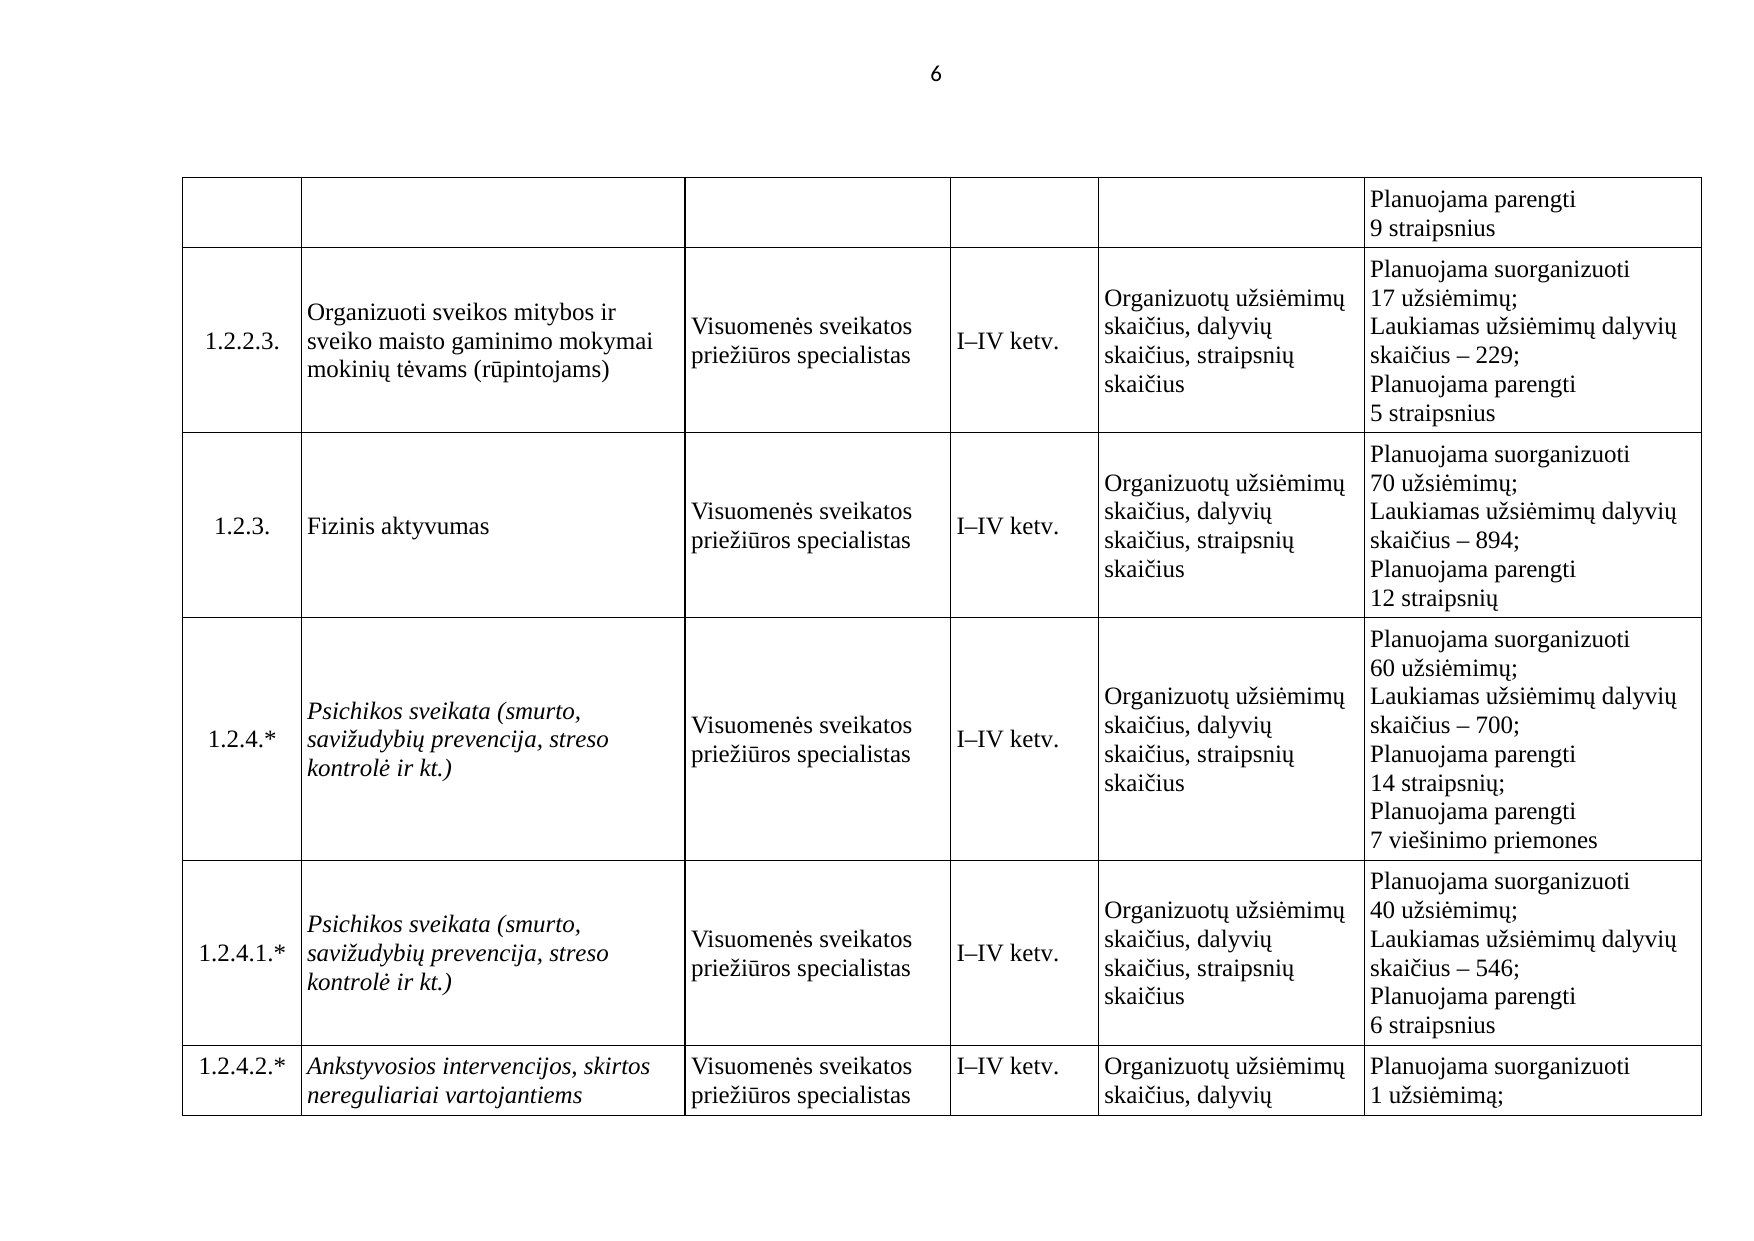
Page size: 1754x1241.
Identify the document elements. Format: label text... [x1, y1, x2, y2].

table_cell Planuojama suorganizuoti 40 užsiėmimų; Laukiamas užsiėmimų dalyvių skaičius – 546; Planuojama parengti 6 straipsnius [1365, 861, 1701, 1045]
table_cell Organizuotų užsiėmimų skaičius, dalyvių skaičius, straipsnių skaičius [1099, 248, 1364, 432]
table_cell Fizinis aktyvumas [302, 433, 684, 617]
table_cell Psichikos sveikata (smurto, savižudybių prevencija, streso kontrolė ir kt.) [302, 861, 684, 1045]
table_cell [951, 178, 1098, 247]
table_cell 1.2.3. [183, 433, 301, 617]
table_cell 1.2.2.3. [183, 248, 301, 432]
table_cell I–IV ketv. [951, 861, 1098, 1045]
table_cell Organizuotų užsiėmimų skaičius, dalyvių skaičius, straipsnių skaičius [1099, 861, 1364, 1045]
table_cell Visuomenės sveikatos priežiūros specialistas [686, 433, 950, 617]
table_cell [302, 178, 684, 247]
table_cell Psichikos sveikata (smurto, savižudybių prevencija, streso kontrolė ir kt.) [302, 618, 684, 860]
table_cell Planuojama suorganizuoti 1 užsiėmimą; [1365, 1046, 1701, 1115]
table_cell I–IV ketv. [951, 1046, 1098, 1115]
table_cell Planuojama suorganizuoti 17 užsiėmimų; Laukiamas užsiėmimų dalyvių skaičius – 229; Planuojama parengti 5 straipsnius [1365, 248, 1701, 432]
table_cell I–IV ketv. [951, 433, 1098, 617]
table_cell Visuomenės sveikatos priežiūros specialistas [686, 861, 950, 1045]
table_cell Visuomenės sveikatos priežiūros specialistas [686, 618, 950, 860]
table_cell Organizuoti sveikos mitybos ir sveiko maisto gaminimo mokymai mokinių tėvams (rūpintojams) [302, 248, 684, 432]
table_cell I–IV ketv. [951, 248, 1098, 432]
table_cell 1.2.4.2.* [183, 1046, 301, 1115]
table_cell Organizuotų užsiėmimų skaičius, dalyvių skaičius, straipsnių skaičius [1099, 618, 1364, 860]
table_cell Planuojama suorganizuoti 70 užsiėmimų; Laukiamas užsiėmimų dalyvių skaičius – 894; Planuojama parengti 12 straipsnių [1365, 433, 1701, 617]
table_cell 1.2.4.1.* [183, 861, 301, 1045]
table_cell Ankstyvosios intervencijos, skirtos nereguliariai vartojantiems [302, 1046, 684, 1115]
table_cell Visuomenės sveikatos priežiūros specialistas [686, 248, 950, 432]
table_cell Organizuotų užsiėmimų skaičius, dalyvių [1099, 1046, 1364, 1115]
table_cell Organizuotų užsiėmimų skaičius, dalyvių skaičius, straipsnių skaičius [1099, 433, 1364, 617]
table_cell [686, 178, 950, 247]
table_cell [183, 178, 301, 247]
table_cell [1099, 178, 1364, 247]
table_cell Planuojama suorganizuoti 60 užsiėmimų; Laukiamas užsiėmimų dalyvių skaičius – 700; Planuojama parengti 14 straipsnių; Planuojama parengti 7 viešinimo priemones [1365, 618, 1701, 860]
table_cell Planuojama parengti 9 straipsnius [1365, 178, 1701, 247]
table_cell I–IV ketv. [951, 618, 1098, 860]
table_cell 1.2.4.* [183, 618, 301, 860]
table_cell Visuomenės sveikatos priežiūros specialistas [686, 1046, 950, 1115]
